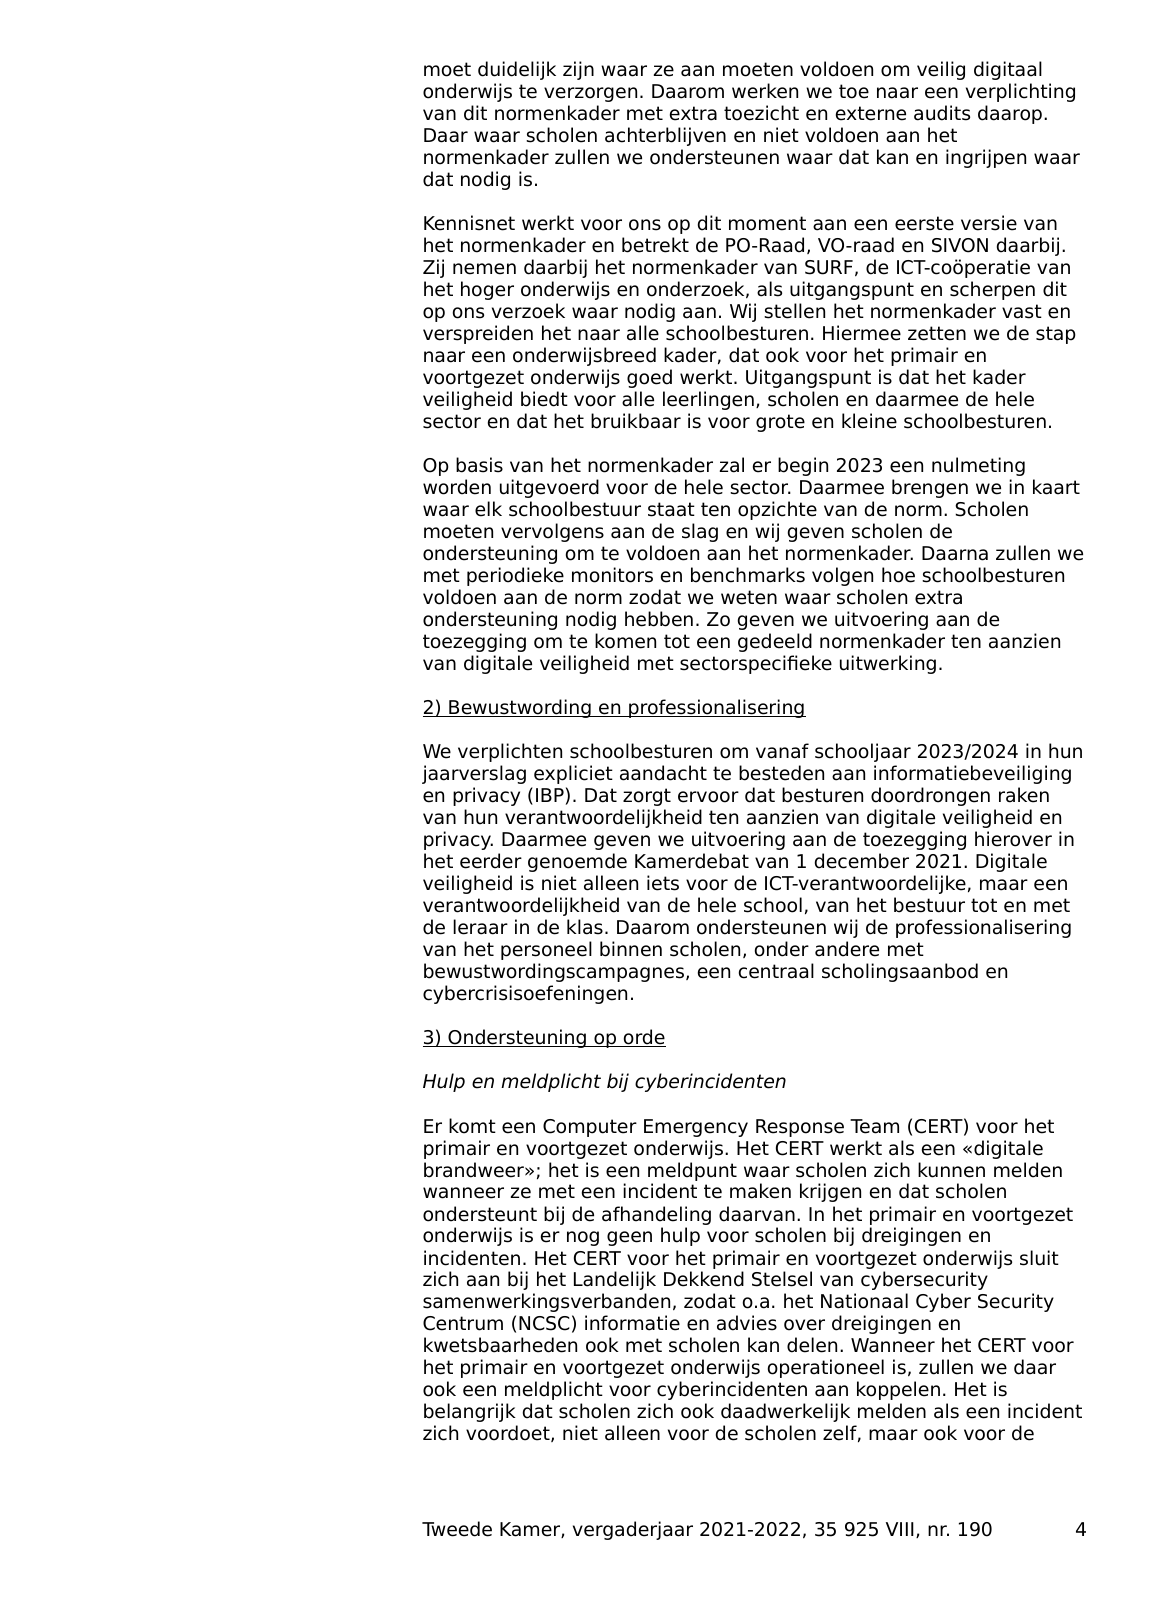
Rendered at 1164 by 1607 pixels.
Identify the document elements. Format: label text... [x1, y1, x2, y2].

text Er komt een Computer Emergency Response Team (CERT) voor het primair en voortgezet onderwijs. Het CERT werkt als een «digitale brandweer»; het is een meldpunt waar scholen zich kunnen melden wanneer ze met een incident te maken krijgen en dat scholen ondersteunt bij de afhandeling daarvan. In het primair en voortgezet onderwijs is er nog geen hulp voor scholen bij dreigingen en incidenten. Het CERT voor het primair en voortgezet onderwijs sluit zich aan bij het Landelijk Dekkend Stelsel van cybersecurity samenwerkingsverbanden, zodat o.a. het Nationaal Cyber Security Centrum (NCSC) informatie en advies over dreigingen en kwetsbaarheden ook met scholen kan delen. Wanneer het CERT voor het primair en voortgezet onderwijs operationeel is, zullen we daar ook een meldplicht voor cyberincidenten aan koppelen. Het is belangrijk dat scholen zich ook daadwerkelijk melden als een incident zich voordoet, niet alleen voor de scholen zelf, maar ook voor de [422, 1116, 1087, 1445]
subtitle 3) Ondersteuning op orde [422, 1027, 1087, 1049]
subtitle 2) Bewustwording en professionalisering [422, 697, 1087, 719]
text Kennisnet werkt voor ons op dit moment aan een eerste versie van het normenkader en betrekt de PO-Raad, VO-raad en SIVON daarbij. Zij nemen daarbij het normenkader van SURF, de ICT-coöperatie van het hoger onderwijs en onderzoek, als uitgangspunt en scherpen dit op ons verzoek waar nodig aan. Wij stellen het normenkader vast en verspreiden het naar alle schoolbesturen. Hiermee zetten we de stap naar een onderwijsbreed kader, dat ook voor het primair en voortgezet onderwijs goed werkt. Uitgangspunt is dat het kader veiligheid biedt voor alle leerlingen, scholen en daarmee de hele sector en dat het bruikbaar is voor grote en kleine schoolbesturen. [422, 213, 1087, 433]
text We verplichten schoolbesturen om vanaf schooljaar 2023/2024 in hun jaarverslag expliciet aandacht te besteden aan informatiebeveiliging en privacy (IBP). Dat zorgt ervoor dat besturen doordrongen raken van hun verantwoordelijkheid ten aanzien van digitale veiligheid en privacy. Daarmee geven we uitvoering aan de toezegging hierover in het eerder genoemde Kamerdebat van 1 december 2021. Digitale veiligheid is niet alleen iets voor de ICT-verantwoordelijke, maar een verantwoordelijkheid van de hele school, van het bestuur tot en met de leraar in de klas. Daarom ondersteunen wij de professionalisering van het personeel binnen scholen, onder andere met bewustwordingscampagnes, een centraal scholingsaanbod en cybercrisisoefeningen. [422, 741, 1087, 1005]
subtitle Hulp en meldplicht bij cyberincidenten [422, 1071, 1087, 1093]
text Op basis van het normenkader zal er begin 2023 een nulmeting worden uitgevoerd voor de hele sector. Daarmee brengen we in kaart waar elk schoolbestuur staat ten opzichte van de norm. Scholen moeten vervolgens aan de slag en wij geven scholen de ondersteuning om te voldoen aan het normenkader. Daarna zullen we met periodieke monitors en benchmarks volgen hoe schoolbesturen voldoen aan de norm zodat we weten waar scholen extra ondersteuning nodig hebben. Zo geven we uitvoering aan de toezegging om te komen tot een gedeeld normenkader ten aanzien van digitale veiligheid met sectorspecifieke uitwerking. [422, 455, 1087, 675]
text moet duidelijk zijn waar ze aan moeten voldoen om veilig digitaal onderwijs te verzorgen. Daarom werken we toe naar een verplichting van dit normenkader met extra toezicht en externe audits daarop. Daar waar scholen achterblijven en niet voldoen aan het normenkader zullen we ondersteunen waar dat kan en ingrijpen waar dat nodig is. [422, 59, 1087, 191]
